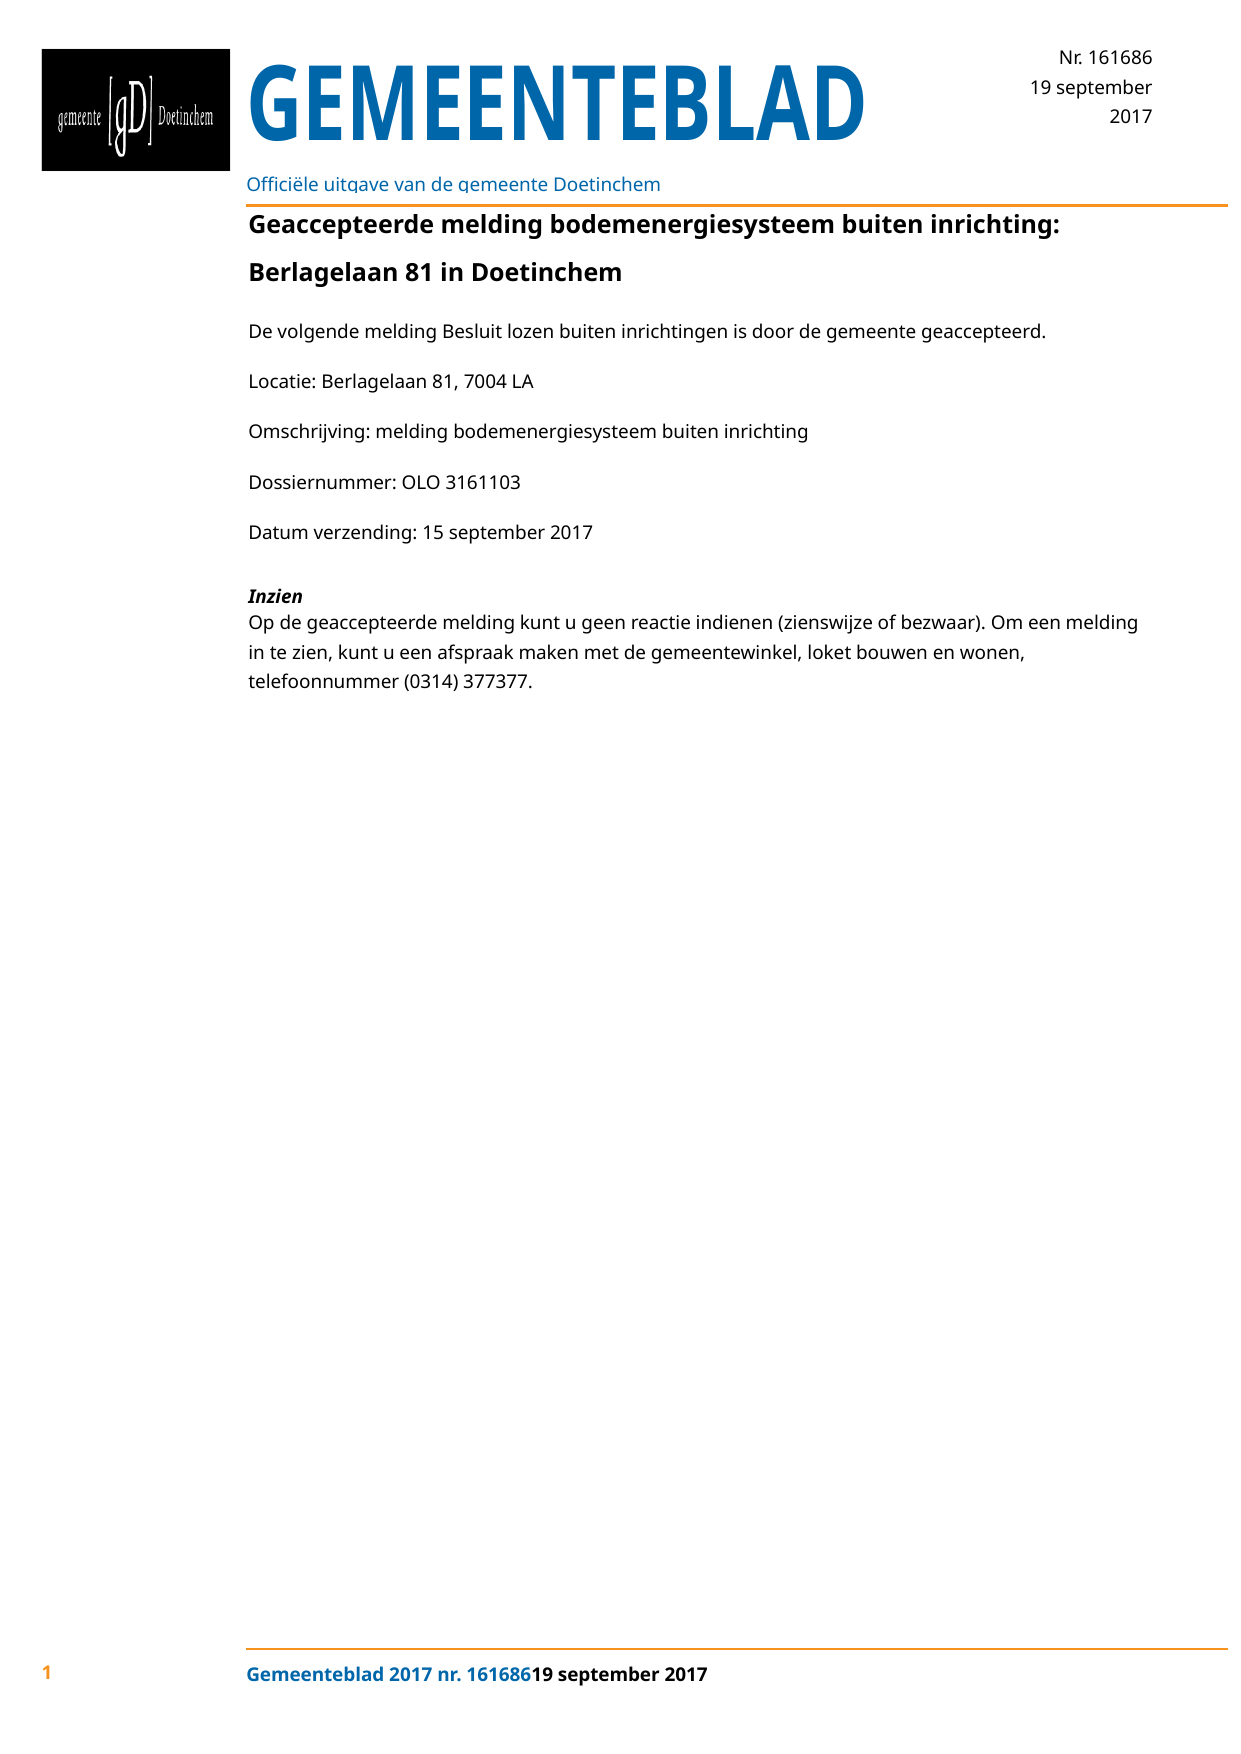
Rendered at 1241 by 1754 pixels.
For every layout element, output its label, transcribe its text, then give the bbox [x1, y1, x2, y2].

text De volgende melding Besluit lozen buiten inrichtingen is door de gemeente geaccepteerd. [248, 318, 1152, 344]
picture [41, 47, 231, 172]
text Datum verzending: 15 september 2017 [248, 519, 1152, 545]
text Inzien [248, 583, 1152, 609]
text Geaccepteerde melding bodemenergiesysteem buiten inrichting: Berlagelaan 81 in Doetinchem [248, 207, 1152, 288]
text Locatie: Berlagelaan 81, 7004 LA [248, 368, 1152, 394]
text Omschrijving: melding bodemenergiesysteem buiten inrichting [248, 419, 1152, 444]
text Op de geaccepteerde melding kunt u geen reactie indienen (zienswijze of bezwaar). Om een melding in te zien, kunt u een afspraak maken met de gemeentewinkel, loket bouwen en wonen, telefoonnummer (0314) 377377. [248, 609, 1152, 694]
text Dossiernummer: OLO 3161103 [248, 469, 1152, 495]
